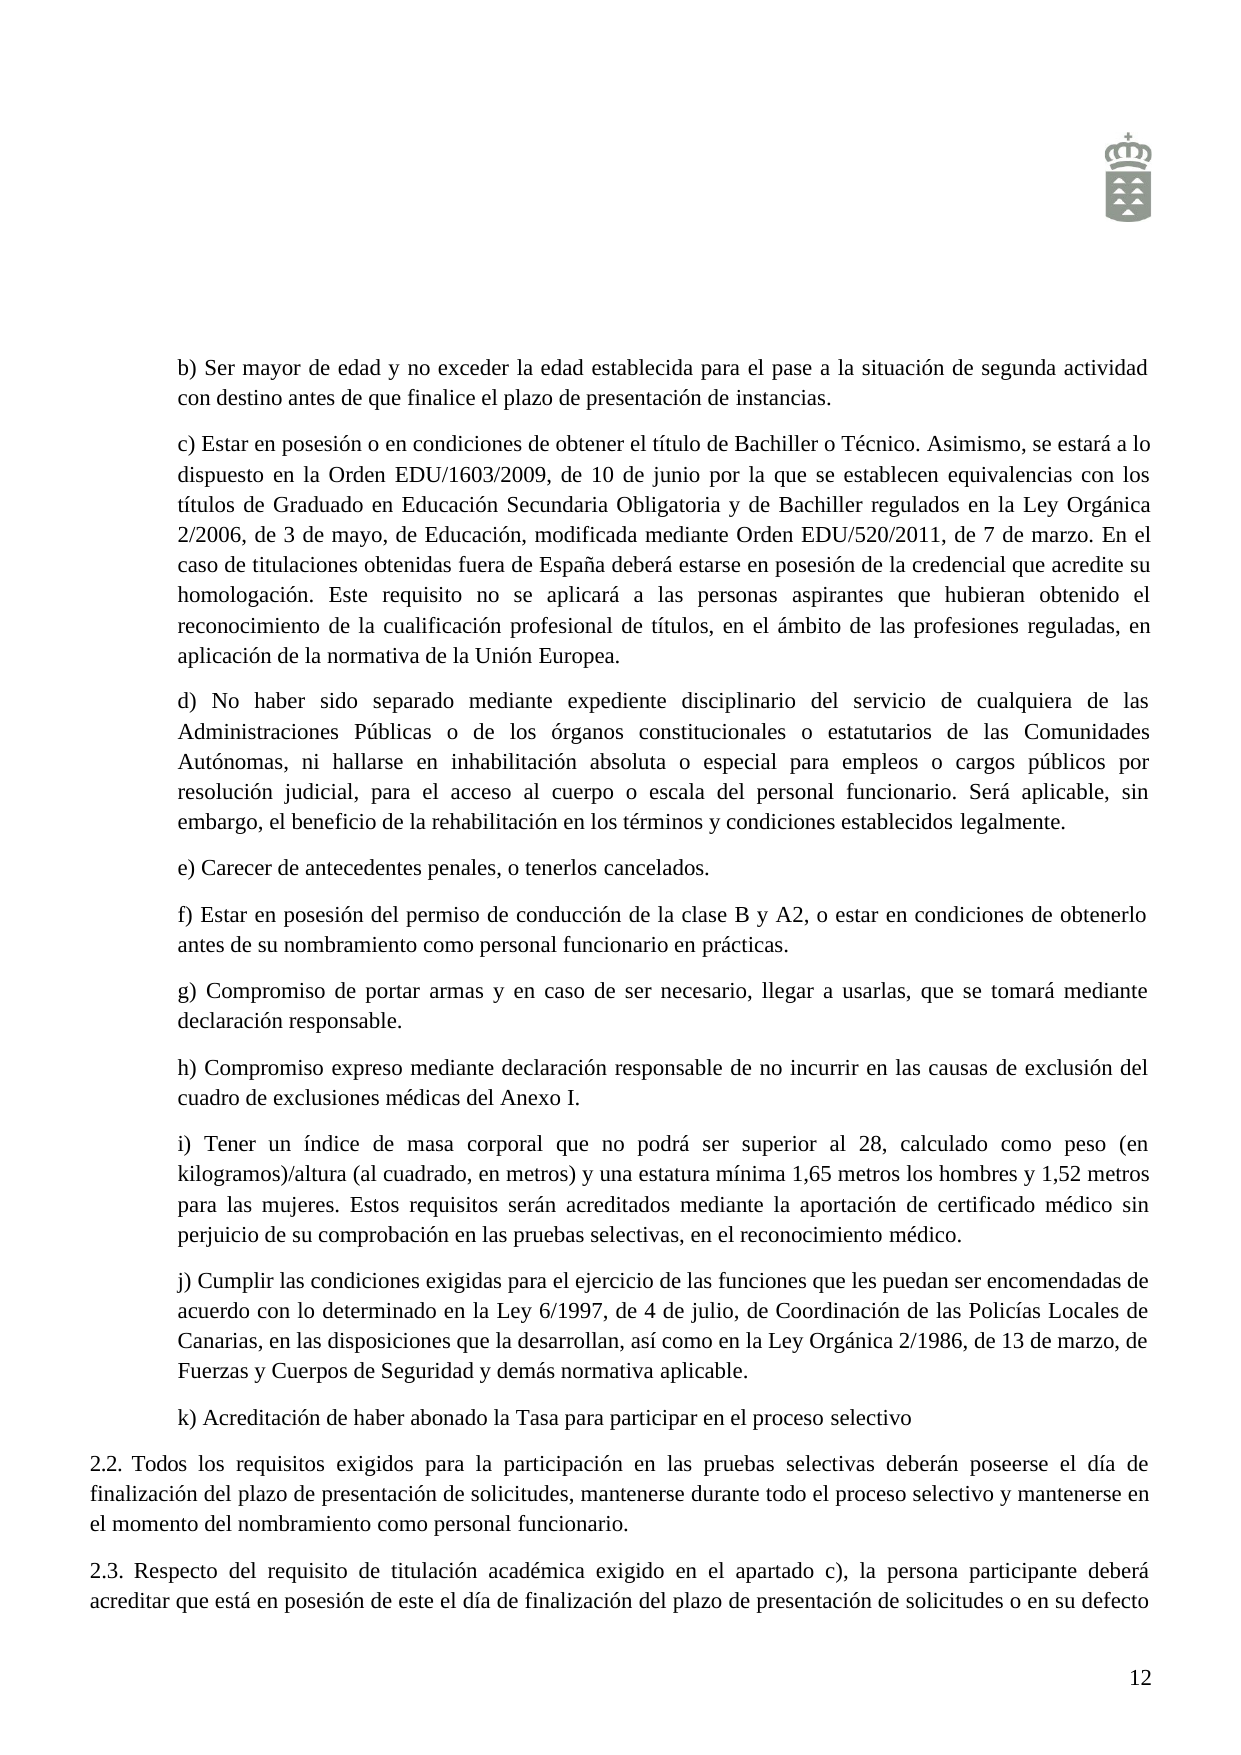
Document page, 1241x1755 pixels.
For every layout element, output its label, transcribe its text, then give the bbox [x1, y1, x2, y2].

list Cumplir las condiciones exigidas para el ejercicio de las funciones que les puedan ser encomendadas de acuerdo con lo determinado en la Ley 6/1997, de 4 de julio, de Coordinación de las Policías Locales de Canarias, en las disposiciones que la desarrollan, así como en la Ley Orgánica 2/1986, de 13 de marzo, de Fuerzas y Cuerpos de Seguridad y demás normativa aplicable. [177, 1267, 1150, 1384]
list Tener un índice de masa corporal que no podrá ser superior al 28, calculado como peso (en kilogramos)/altura (al cuadrado, en metros) y una estatura mínima 1,65 metros los hombres y 1,52 metros para las mujeres. Estos requisitos serán acreditados mediante la aportación de certificado médico sin perjuicio de su comprobación en las pruebas selectivas, en el reconocimiento médico. [177, 1130, 1151, 1247]
list Estar en posesión o en condiciones de obtener el título de Bachiller o Técnico. Asimismo, se estará a lo dispuesto en la Orden EDU/1603/2009, de 10 de junio por la que se establecen equivalencias con los títulos de Graduado en Educación Secundaria Obligatoria y de Bachiller regulados en la Ley Orgánica 2/2006, de 3 de mayo, de Educación, modificada mediante Orden EDU/520/2011, de 7 de marzo. En el caso de titulaciones obtenidas fuera de España deberá estarse en posesión de la credencial que acredite su homologación. Este requisito no se aplicará a las personas aspirantes que hubieran obtenido el reconocimiento de la cualificación profesional de títulos, en el ámbito de las profesiones reguladas, en aplicación de la normativa de la Unión Europea. [177, 430, 1152, 668]
list Acreditación de haber abonado la Tasa para participar en el proceso selectivo [177, 1404, 1241, 1430]
list Ser mayor de edad y no exceder la edad establecida para el pase a la situación de segunda actividad con destino antes de que finalice el plazo de presentación de instancias. [177, 354, 1150, 410]
list Estar en posesión del permiso de conducción de la clase B y A2, o estar en condiciones de obtenerlo antes de su nombramiento como personal funcionario en prácticas. [177, 901, 1149, 957]
list Compromiso expreso mediante declaración responsable de no incurrir en las causas de exclusión del cuadro de exclusiones médicas del Anexo I. [177, 1054, 1150, 1110]
list Carecer de antecedentes penales, o tenerlos cancelados. [177, 854, 1241, 881]
list Todos los requisitos exigidos para la participación en las pruebas selectivas deberán poseerse el día de finalización del plazo de presentación de solicitudes, mantenerse durante todo el proceso selectivo y mantenerse en el momento del nombramiento como personal funcionario. [89, 1450, 1151, 1537]
list Respecto del requisito de titulación académica exigido en el apartado c), la persona participante deberá acreditar que está en posesión de este el día de finalización del plazo de presentación de solicitudes o en su defecto [89, 1557, 1151, 1613]
list Compromiso de portar armas y en caso de ser necesario, llegar a usarlas, que se tomará mediante declaración responsable. [177, 977, 1150, 1034]
list No haber sido separado mediante expediente disciplinario del servicio de cualquiera de las Administraciones Públicas o de los órganos constitucionales o estatutarios de las Comunidades Autónomas, ni hallarse en inhabilitación absoluta o especial para empleos o cargos públicos por resolución judicial, para el acceso al cuerpo o escala del personal funcionario. Será aplicable, sin embargo, el beneficio de la rehabilitación en los términos y condiciones establecidos legalmente. [177, 687, 1151, 835]
